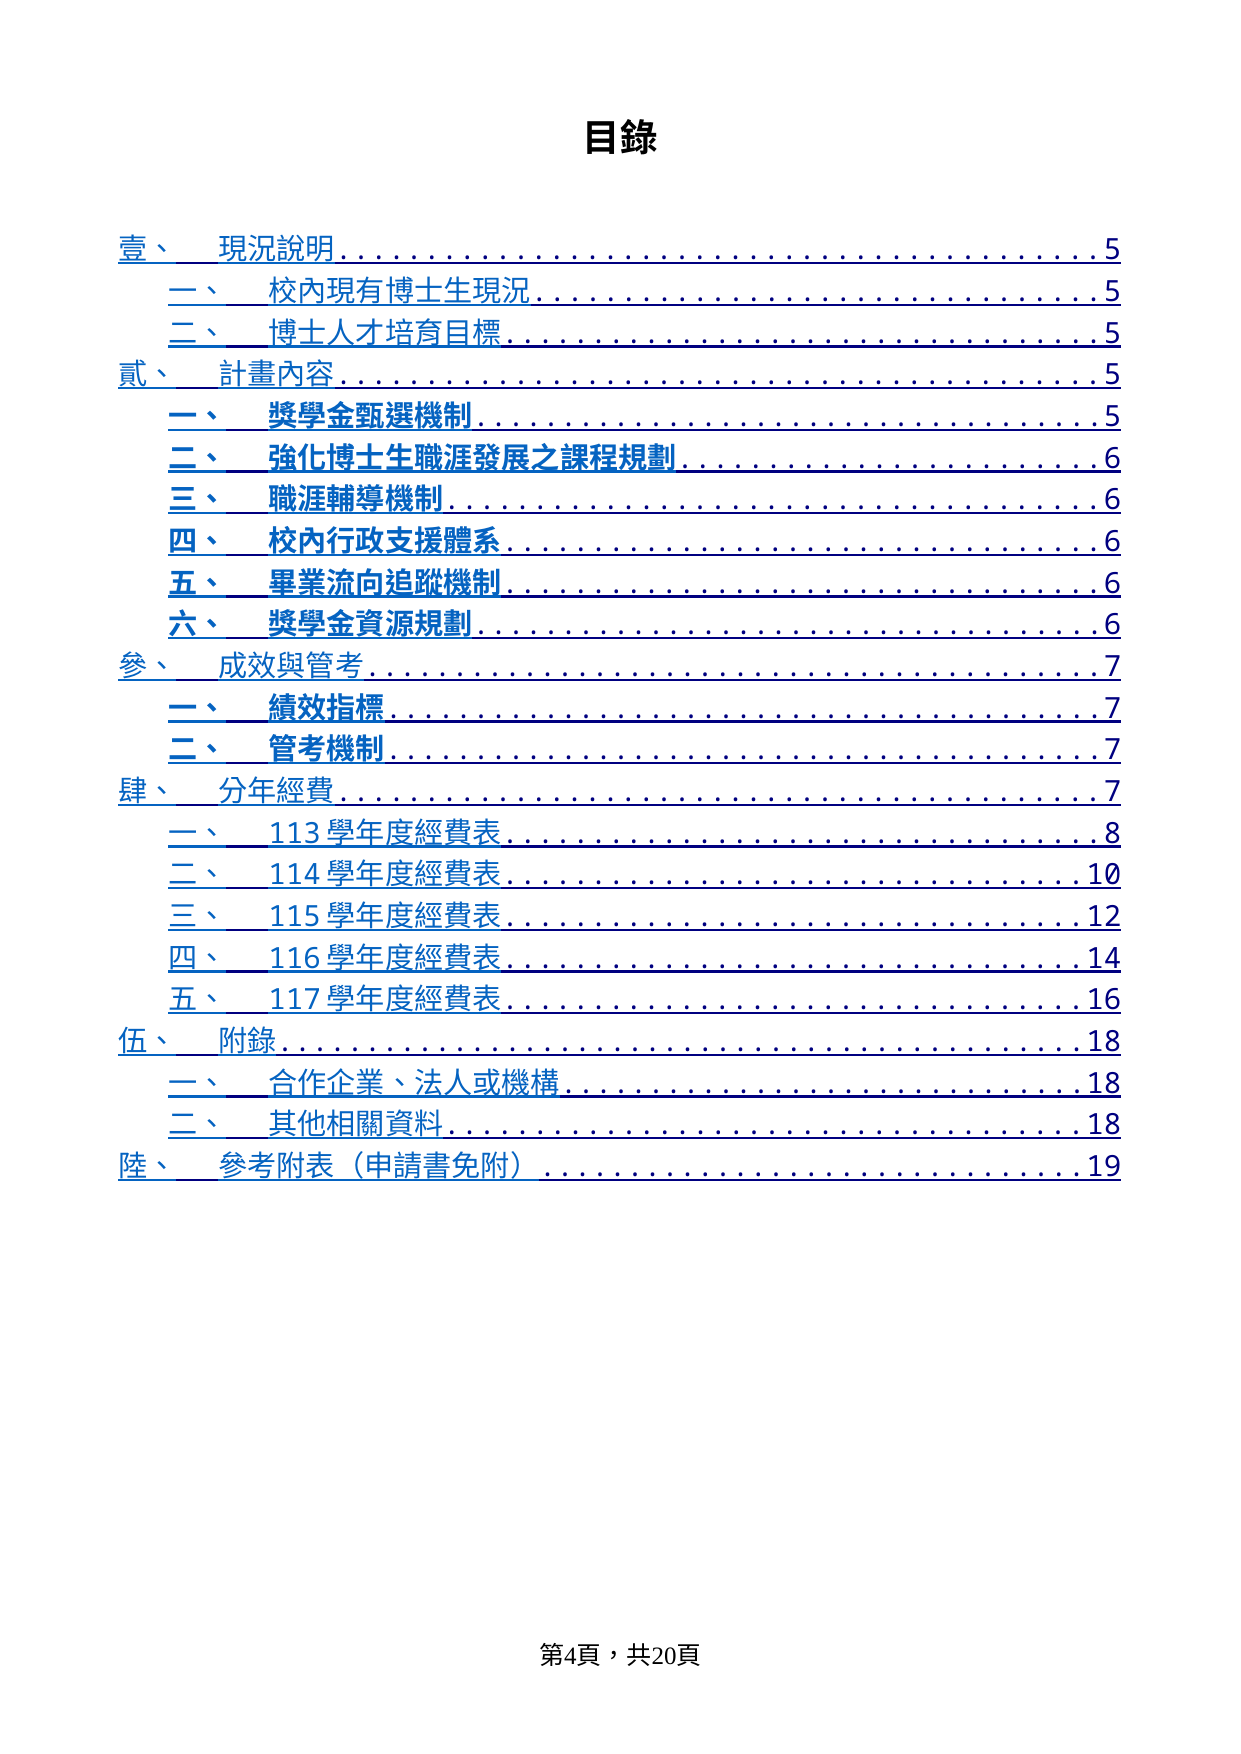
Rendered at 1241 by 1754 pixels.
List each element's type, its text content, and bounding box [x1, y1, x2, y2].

text 壹、 現況說明 5 [118, 226, 1122, 268]
text 一、 合作企業、法人或機構 18 [168, 1060, 1122, 1101]
text 三、 職涯輔導機制 6 [168, 476, 1122, 518]
text 二、 114學年度經費表 10 [168, 851, 1122, 893]
text 四、 校內行政支援體系 6 [168, 518, 1122, 560]
text 三、 115學年度經費表 12 [168, 893, 1122, 935]
text 五、 117學年度經費表 16 [168, 976, 1122, 1018]
text 二、 博士人才培育目標 5 [168, 310, 1122, 351]
text 參、 成效與管考 7 [118, 643, 1122, 685]
text 四、 116學年度經費表 14 [168, 935, 1122, 976]
text 一、 獎學金甄選機制 5 [168, 393, 1122, 435]
text 一、 校內現有博士生現況 5 [168, 268, 1122, 310]
text 六、 獎學金資源規劃 6 [168, 601, 1122, 643]
text 伍、 附錄 18 [118, 1018, 1122, 1060]
text 貳、 計畫內容 5 [118, 351, 1122, 393]
text 陸、 參考附表（申請書免附） 19 [118, 1143, 1122, 1185]
text 五、 畢業流向追蹤機制 6 [168, 560, 1122, 601]
text 二、 其他相關資料 18 [168, 1101, 1122, 1143]
text 二、 管考機制 7 [168, 726, 1122, 768]
text 目錄 [118, 118, 1122, 160]
text 肆、 分年經費 7 [118, 768, 1122, 810]
text 一、 113學年度經費表 8 [168, 810, 1122, 851]
text 二、 強化博士生職涯發展之課程規劃 6 [168, 435, 1122, 476]
text 一、 績效指標 7 [168, 685, 1122, 726]
